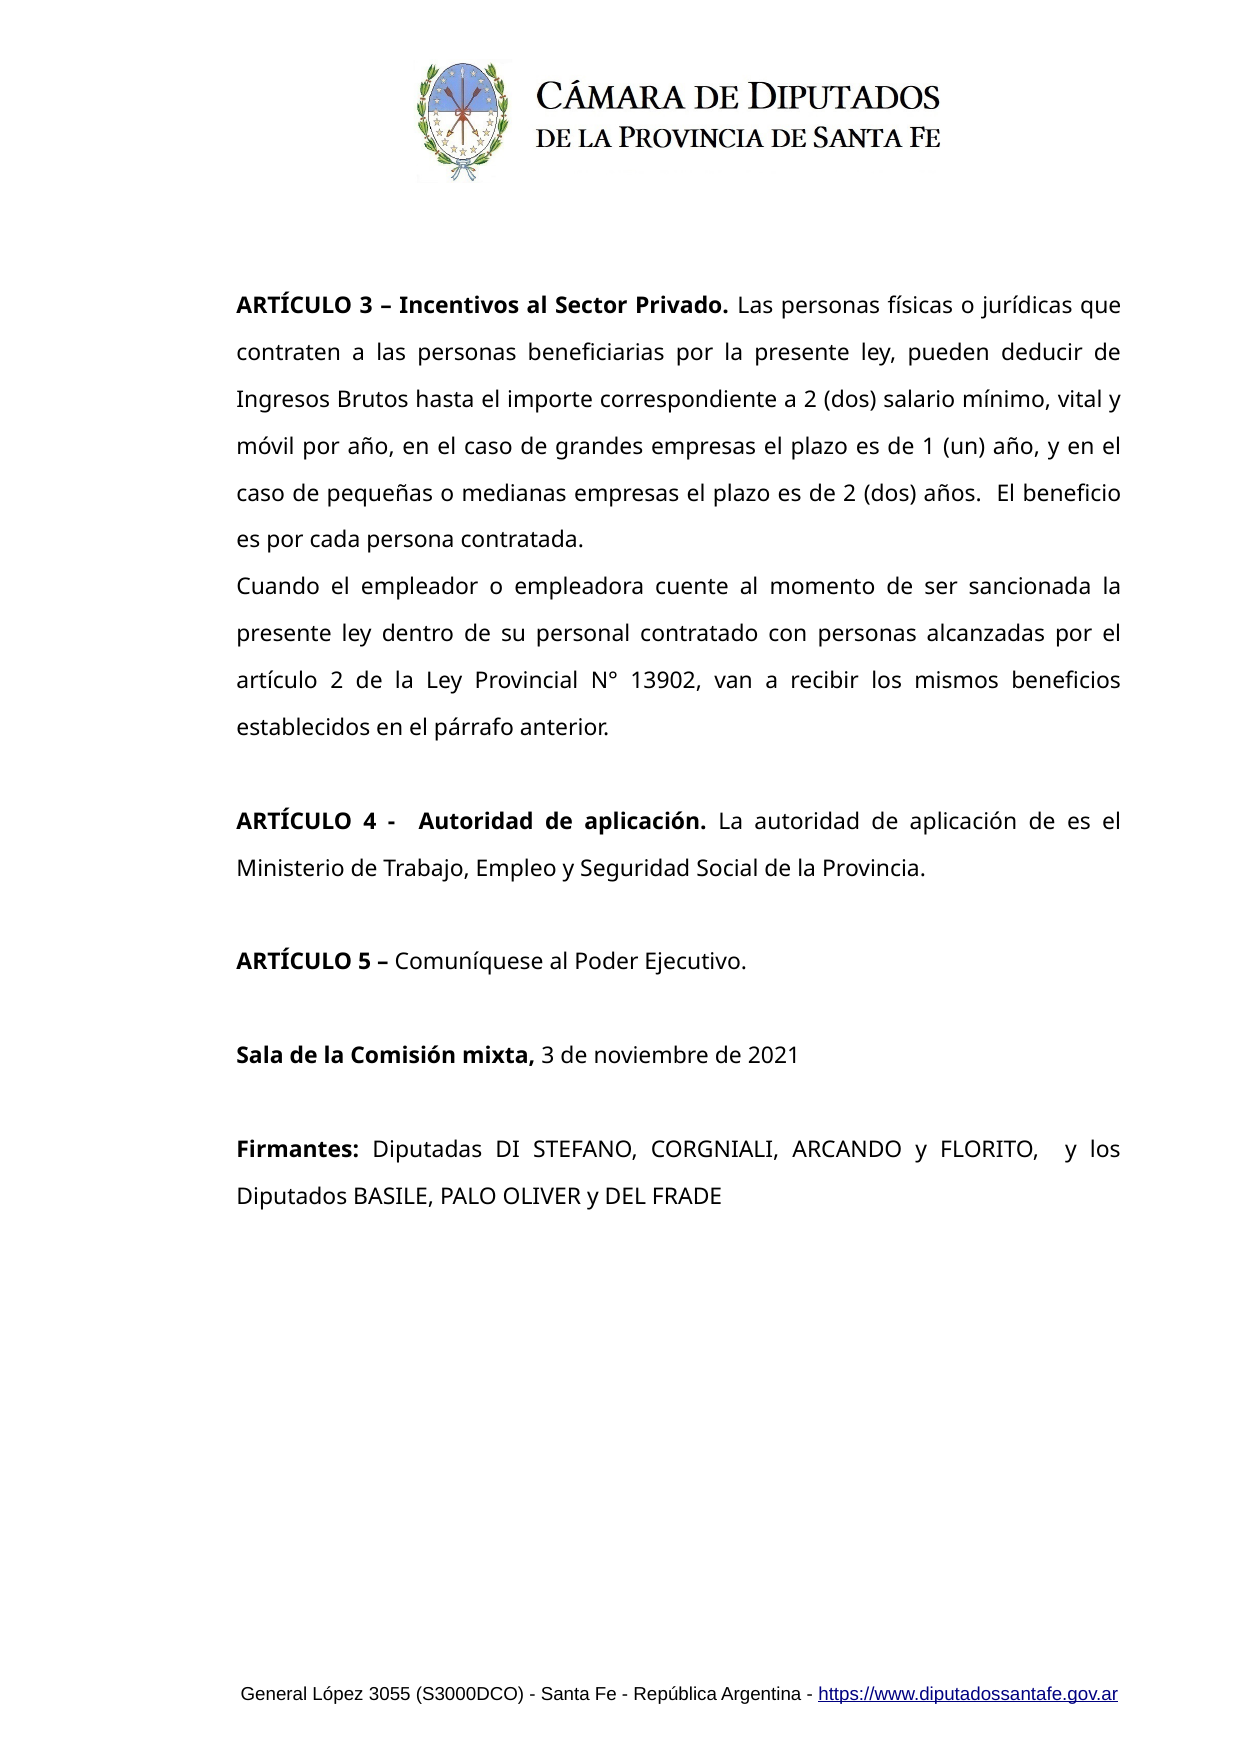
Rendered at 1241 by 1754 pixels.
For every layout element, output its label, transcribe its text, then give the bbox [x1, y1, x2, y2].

text Firmantes: Diputadas DI STEFANO, CORGNIALI, ARCANDO y FLORITO, y los Diputados BASILE, PALO OLIVER y DEL FRADE [236, 1133, 1122, 1211]
text ARTÍCULO 5 – Comuníquese al Poder Ejecutivo. [236, 945, 1122, 977]
text Cuando el empleador o empleadora cuente al momento de ser sancionada la presente ley dentro de su personal contratado con personas alcanzadas por el artículo 2 de la Ley Provincial N° 13902, van a recibir los mismos beneficios establecidos en el párrafo anterior. [236, 570, 1122, 742]
text ARTÍCULO 4 - Autoridad de aplicación. La autoridad de aplicación de es el Ministerio de Trabajo, Empleo y Seguridad Social de la Provincia. [236, 805, 1122, 883]
text Sala de la Comisión mixta, 3 de noviembre de 2021 [236, 1039, 1122, 1070]
text ARTÍCULO 3 – Incentivos al Sector Privado. Las personas físicas o jurídicas que contraten a las personas beneficiarias por la presente ley, pueden deducir de Ingresos Brutos hasta el importe correspondiente a 2 (dos) salario mínimo, vital y móvil por año, en el caso de grandes empresas el plazo es de 1 (un) año, y en el caso de pequeñas o medianas empresas el plazo es de 2 (dos) años. El beneficio es por cada persona contratada. [236, 289, 1122, 555]
picture [413, 59, 945, 183]
